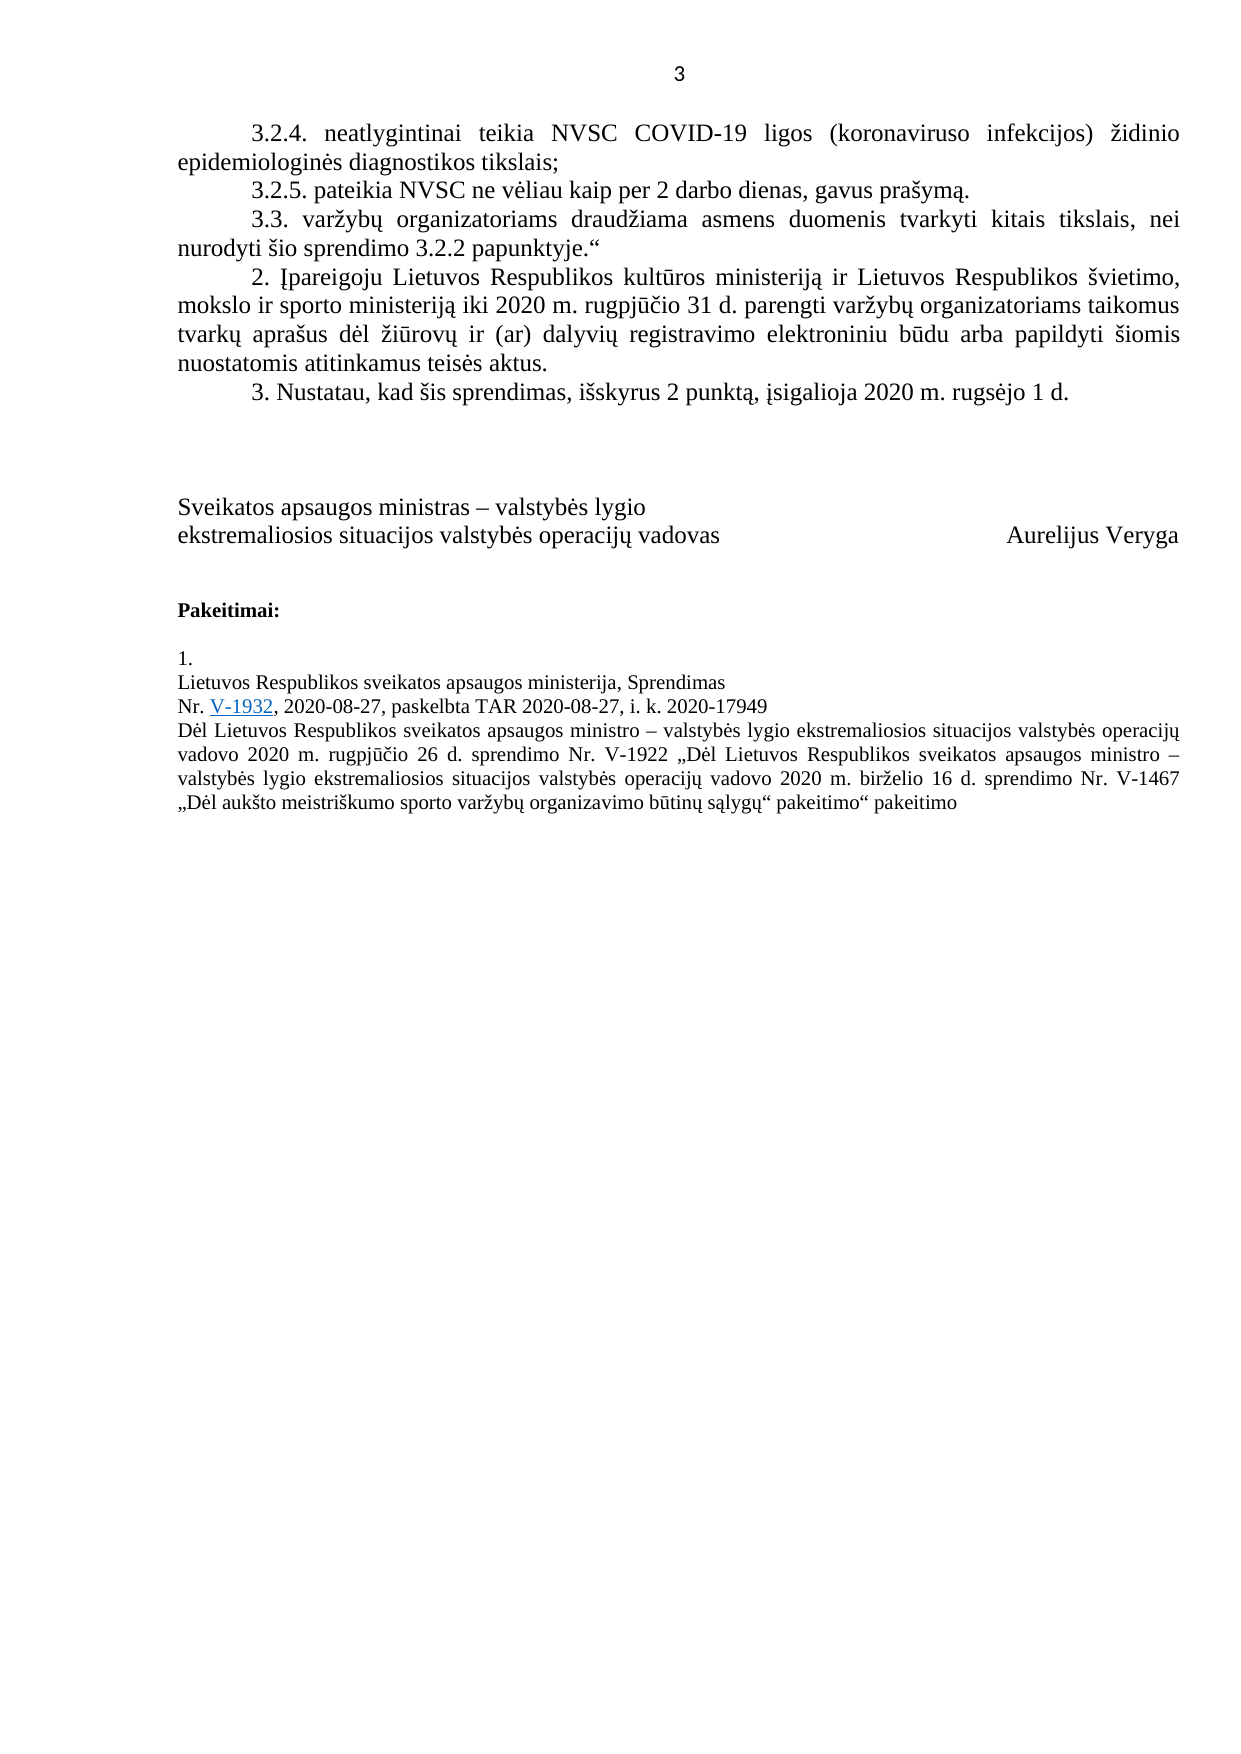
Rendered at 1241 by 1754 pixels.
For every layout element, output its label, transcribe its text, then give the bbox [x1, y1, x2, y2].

text Lietuvos Respublikos sveikatos apsaugos ministerija, Sprendimas [177, 670, 1181, 694]
text ekstremaliosios situacijos valstybės operacijų vadovas Aurelijus Veryga [177, 521, 1181, 549]
text 3.2.5. pateikia NVSC ne vėliau kaip per 2 darbo dienas, gavus prašymą. [177, 176, 1181, 204]
text Pakeitimai: [177, 597, 1181, 622]
text 1. [177, 646, 1181, 670]
text 3. Nustatau, kad šis sprendimas, išskyrus 2 punktą, įsigalioja 2020 m. rugsėjo 1 d. [177, 377, 1181, 406]
text 2. Įpareigoju Lietuvos Respublikos kultūros ministeriją ir Lietuvos Respublikos švietimo, mokslo ir sporto ministeriją iki 2020 m. rugpjūčio 31 d. parengti varžybų organizatoriams taikomus tvarkų aprašus dėl žiūrovų ir (ar) dalyvių registravimo elektroniniu būdu arba papildyti šiomis nuostatomis atitinkamus teisės aktus. [177, 262, 1181, 377]
text 3.3. varžybų organizatoriams draudžiama asmens duomenis tvarkyti kitais tikslais, nei nurodyti šio sprendimo 3.2.2 papunktyje.“ [177, 204, 1181, 262]
text Sveikatos apsaugos ministras – valstybės lygio [177, 492, 1181, 521]
text 3.2.4. neatlygintinai teikia NVSC COVID-19 ligos (koronaviruso infekcijos) židinio epidemiologinės diagnostikos tikslais; [177, 118, 1181, 176]
text Nr. V-1932, 2020-08-27, paskelbta TAR 2020-08-27, i. k. 2020-17949 [177, 694, 1181, 718]
text Dėl Lietuvos Respublikos sveikatos apsaugos ministro – valstybės lygio ekstremaliosios situacijos valstybės operacijų vadovo 2020 m. rugpjūčio 26 d. sprendimo Nr. V-1922 „Dėl Lietuvos Respublikos sveikatos apsaugos ministro – valstybės lygio ekstremaliosios situacijos valstybės operacijų vadovo 2020 m. birželio 16 d. sprendimo Nr. V-1467 „Dėl aukšto meistriškumo sporto varžybų organizavimo būtinų sąlygų“ pakeitimo“ pakeitimo [177, 718, 1181, 814]
